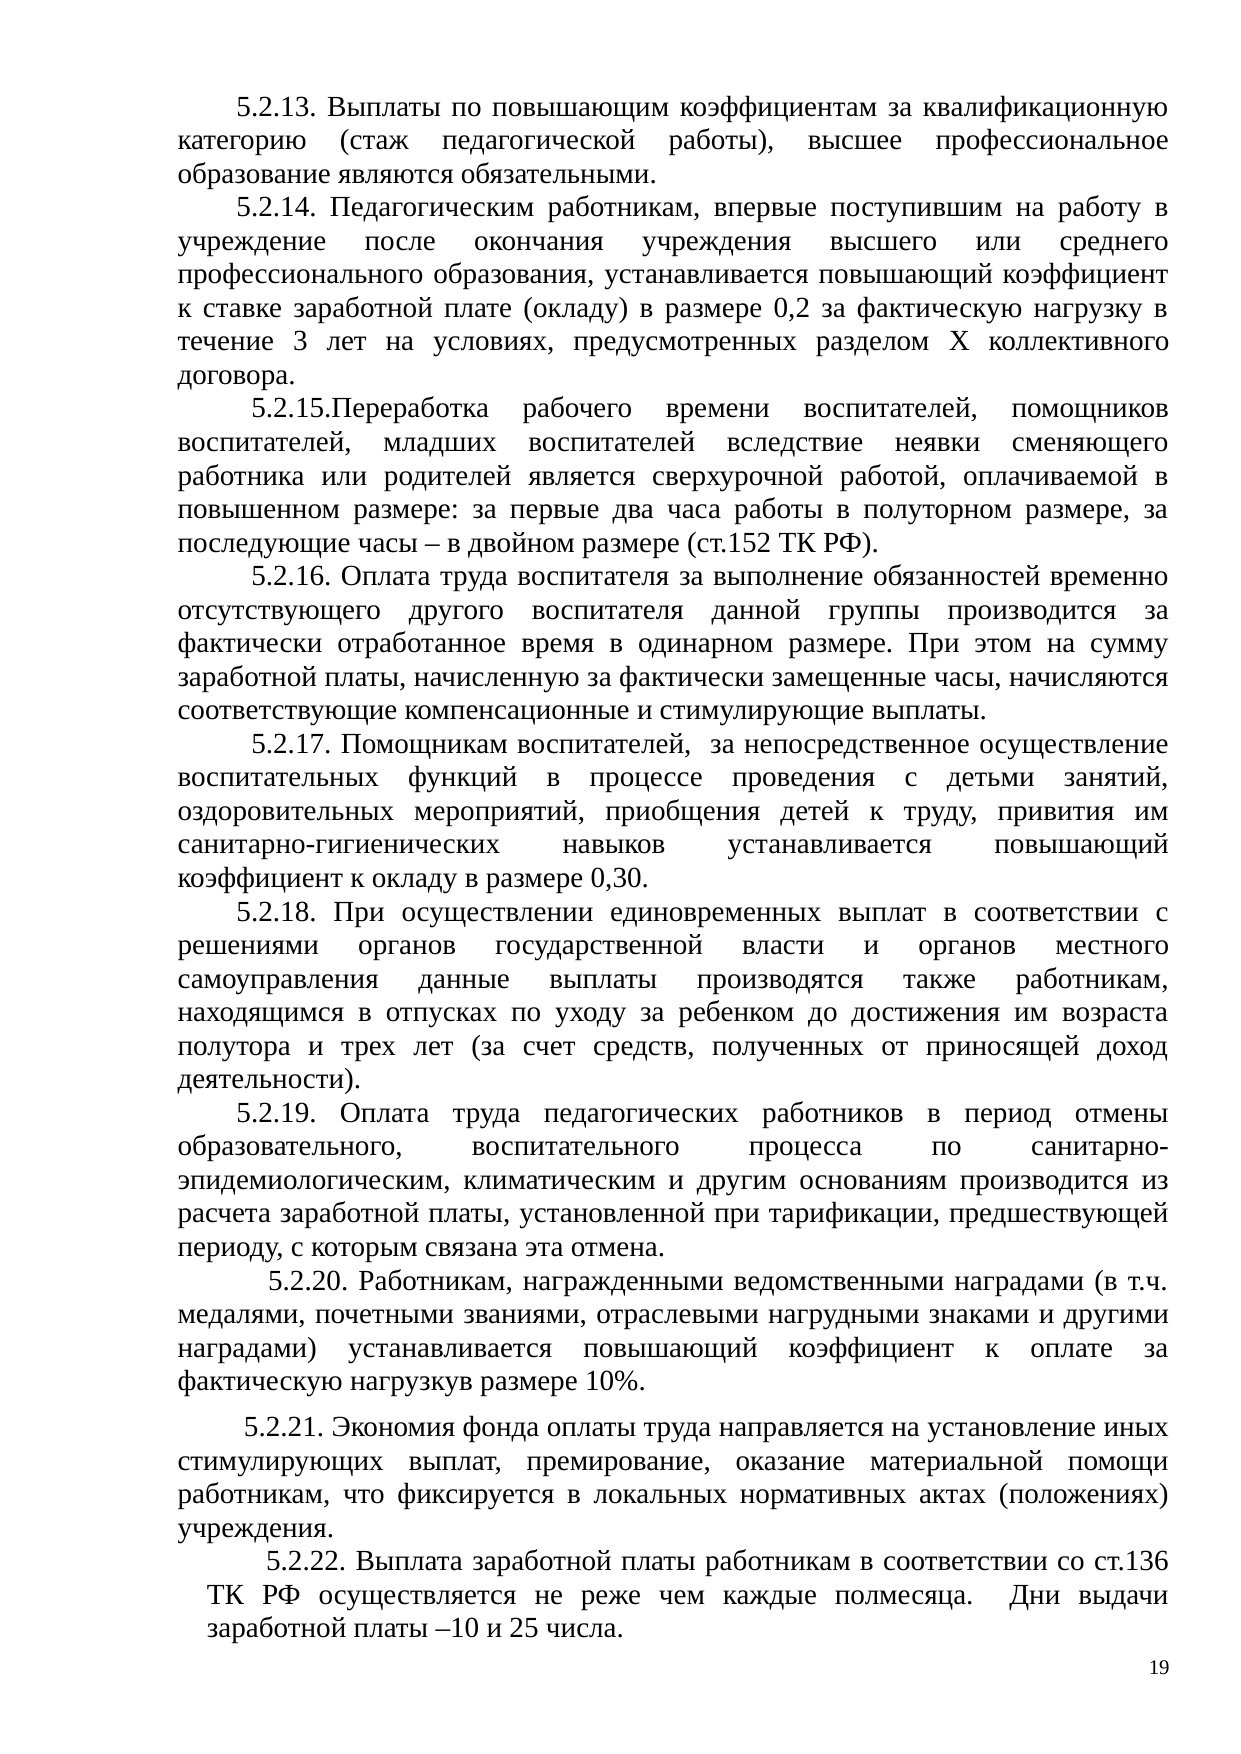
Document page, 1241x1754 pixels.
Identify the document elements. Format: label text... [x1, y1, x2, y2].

list 5.2.20. Работникам, награжденными ведомственными наградами (в т.ч. медалями, почетными званиями, отраслевыми нагрудными знаками и другими наградами) устанавливается повышающий коэффициент к оплате за фактическую нагрузкув размере 10%. [177, 1263, 1169, 1397]
text 5.2.21. Экономия фонда оплаты труда направляется на установление иных стимулирующих выплат, премирование, оказание материальной помощи работникам, что фиксируется в локальных нормативных актах (положениях) учреждения. [177, 1409, 1169, 1543]
text 5.2.14. Педагогическим работникам, впервые поступившим на работу в учреждение после окончания учреждения высшего или среднего профессионального образования, устанавливается повышающий коэффициент к ставке заработной плате (окладу) в размере 0,2 за фактическую нагрузку в течение 3 лет на условиях, предусмотренных разделом X коллективного договора. [177, 189, 1169, 391]
text 5.2.18. При осуществлении единовременных выплат в соответствии с решениями органов государственной власти и органов местного самоуправления данные выплаты производятся также работникам, находящимся в отпусках по уходу за ребенком до достижения им возраста полутора и трех лет (за счет средств, полученных от приносящей доход деятельности). [177, 894, 1169, 1095]
text 5.2.16. Оплата труда воспитателя за выполнение обязанностей временно отсутствующего другого воспитателя данной группы производится за фактически отработанное время в одинарном размере. При этом на сумму заработной платы, начисленную за фактически замещенные часы, начисляются соответствующие компенсационные и стимулирующие выплаты. [177, 558, 1169, 726]
text 5.2.15.Переработка рабочего времени воспитателей, помощников воспитателей, младших воспитателей вследствие неявки сменяющего работника или родителей является сверхурочной работой, оплачиваемой в повышенном размере: за первые два часа работы в полуторном размере, за последующие часы – в двойном размере (ст.152 ТК РФ). [177, 391, 1169, 558]
text 5.2.17. Помощникам воспитателей, за непосредственное осуществление воспитательных функций в процессе проведения с детьми занятий, оздоровительных мероприятий, приобщения детей к труду, привития им санитарно-гигиенических навыков устанавливается повышающий коэффициент к окладу в размере 0,30. [177, 726, 1169, 894]
text 5.2.19. Оплата труда педагогических работников в период отмены образовательного, воспитательного процесса по санитарно-эпидемиологическим, климатическим и другим основаниям производится из расчета заработной платы, установленной при тарификации, предшествующей периоду, с которым связана эта отмена. [177, 1095, 1169, 1263]
text 5.2.13. Выплаты по повышающим коэффициентам за квалификационную категорию (стаж педагогической работы), высшее профессиональное образование являются обязательными. [177, 89, 1169, 189]
text 5.2.22. Выплата заработной платы работникам в соответствии со ст.136 ТК РФ осуществляется не реже чем каждые полмесяца. Дни выдачи заработной платы –10 и 25 числа. [207, 1543, 1169, 1644]
